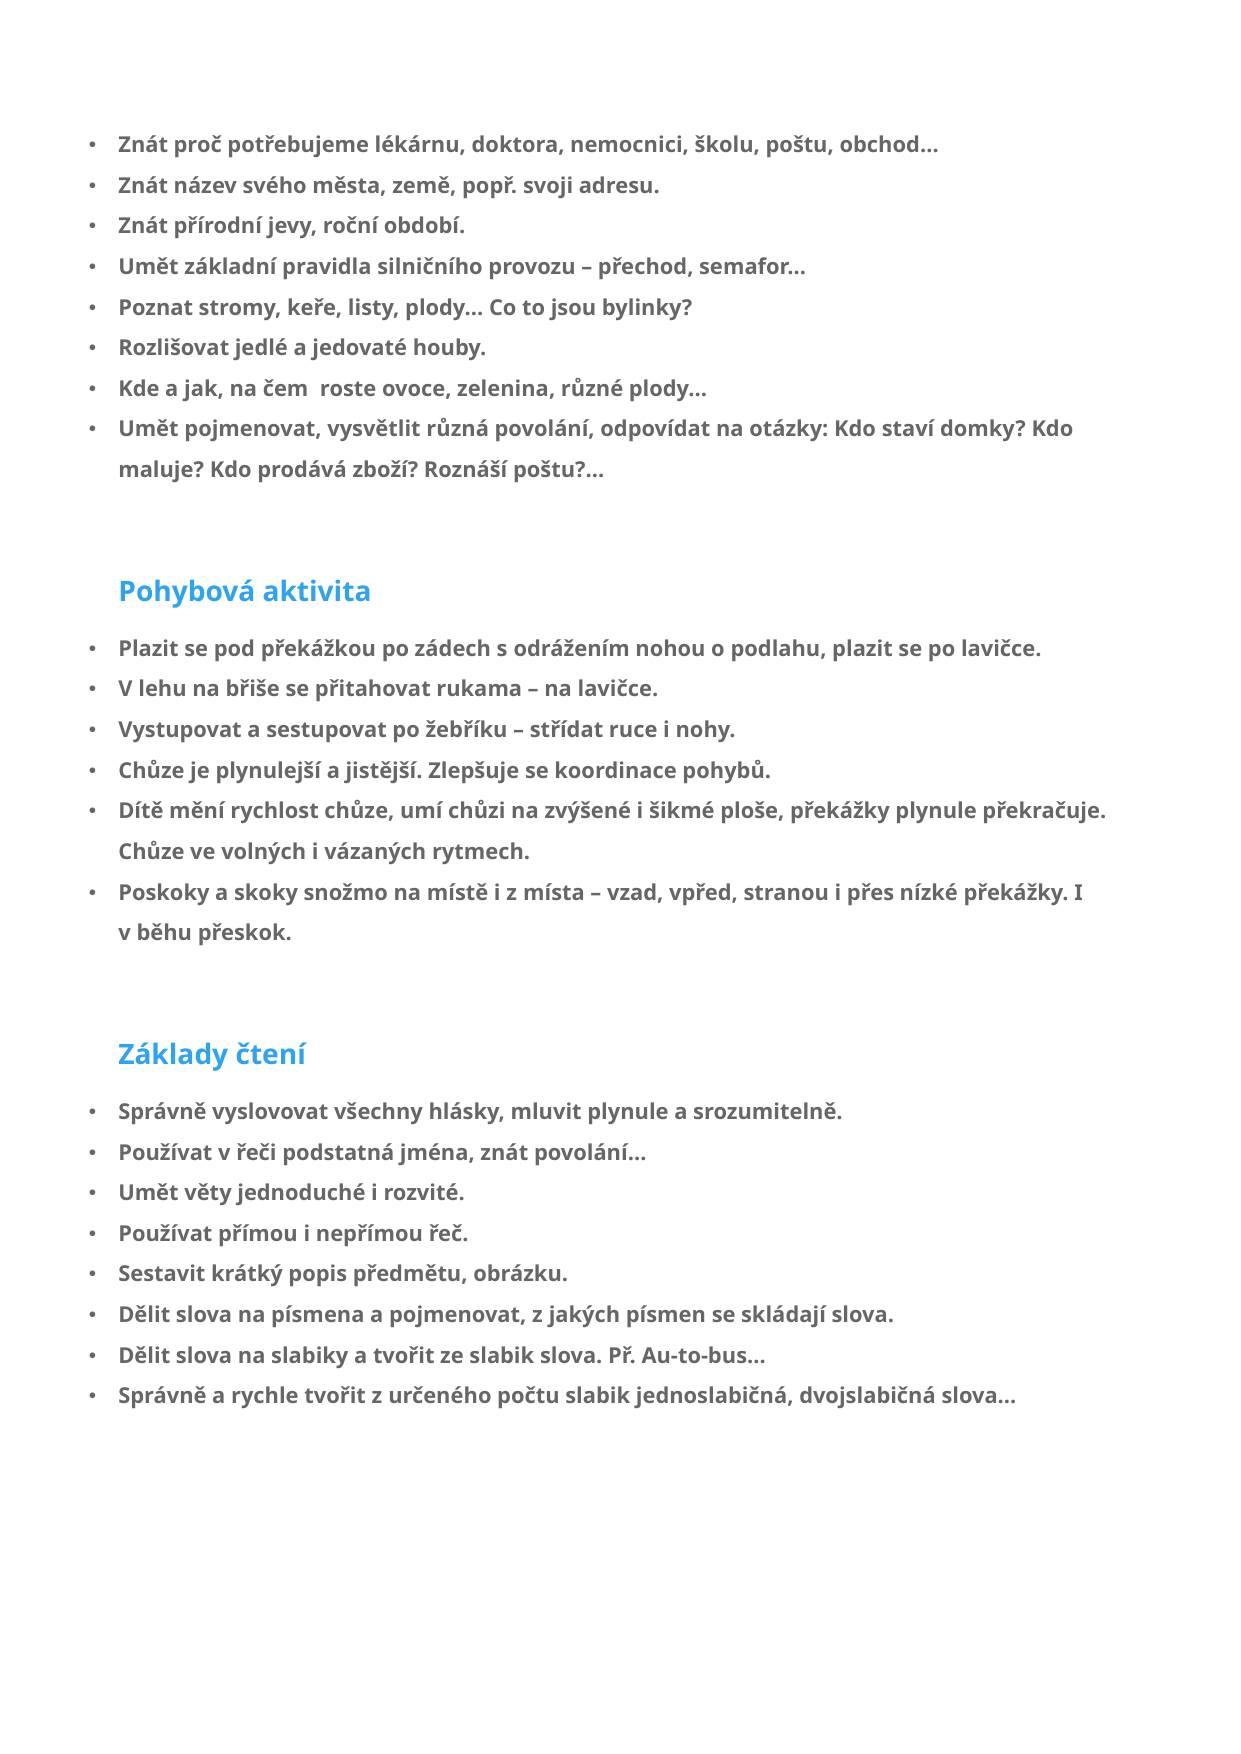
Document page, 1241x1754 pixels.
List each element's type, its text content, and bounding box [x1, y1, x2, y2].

list Chůze je plynulejší a jistější. Zlepšuje se koordinace pohybů. [118, 744, 1122, 784]
list Dítě mění rychlost chůze, umí chůzi na zvýšené i šikmé ploše, překážky plynule překračuje. Chůze ve volných i vázaných rytmech. [118, 784, 1122, 866]
list Dělit slova na písmena a pojmenovat, z jakých písmen se skládají slova. [118, 1288, 1122, 1329]
list Sestavit krátký popis předmětu, obrázku. [118, 1247, 1122, 1288]
list Dělit slova na slabiky a tvořit ze slabik slova. Př. Au-to-bus… [118, 1329, 1122, 1369]
list Správně a rychle tvořit z určeného počtu slabik jednoslabičná, dvojslabičná slova… [118, 1369, 1122, 1410]
list Poznat stromy, keře, listy, plody… Co to jsou bylinky? [118, 281, 1122, 321]
subtitle Základy čtení [118, 1034, 1122, 1072]
list Kde a jak, na čem roste ovoce, zelenina, různé plody… [118, 362, 1122, 402]
list Umět pojmenovat, vysvětlit různá povolání, odpovídat na otázky: Kdo staví domky? Kdo maluje? Kdo prodává zboží? Roznáší poštu?… [118, 402, 1122, 484]
subtitle Pohybová aktivita [118, 571, 1122, 609]
list Rozlišovat jedlé a jedovaté houby. [118, 321, 1122, 362]
list Znát název svého města, země, popř. svoji adresu. [118, 159, 1122, 199]
list Znát přírodní jevy, roční období. [118, 199, 1122, 240]
list Vystupovat a sestupovat po žebříku – střídat ruce i nohy. [118, 703, 1122, 744]
list Umět věty jednoduché i rozvité. [118, 1166, 1122, 1207]
list Umět základní pravidla silničního provozu – přechod, semafor… [118, 240, 1122, 281]
list Znát proč potřebujeme lékárnu, doktora, nemocnici, školu, poštu, obchod… [118, 118, 1122, 159]
list Správně vyslovovat všechny hlásky, mluvit plynule a srozumitelně. [118, 1085, 1122, 1126]
list Používat přímou i nepřímou řeč. [118, 1207, 1122, 1247]
list Používat v řeči podstatná jména, znát povolání… [118, 1126, 1122, 1166]
list Poskoky a skoky snožmo na místě i z místa – vzad, vpřed, stranou i přes nízké překážky. I v běhu přeskok. [118, 866, 1122, 947]
list V lehu na břiše se přitahovat rukama – na lavičce. [118, 662, 1122, 703]
list Plazit se pod překážkou po zádech s odrážením nohou o podlahu, plazit se po lavičce. [118, 622, 1122, 662]
